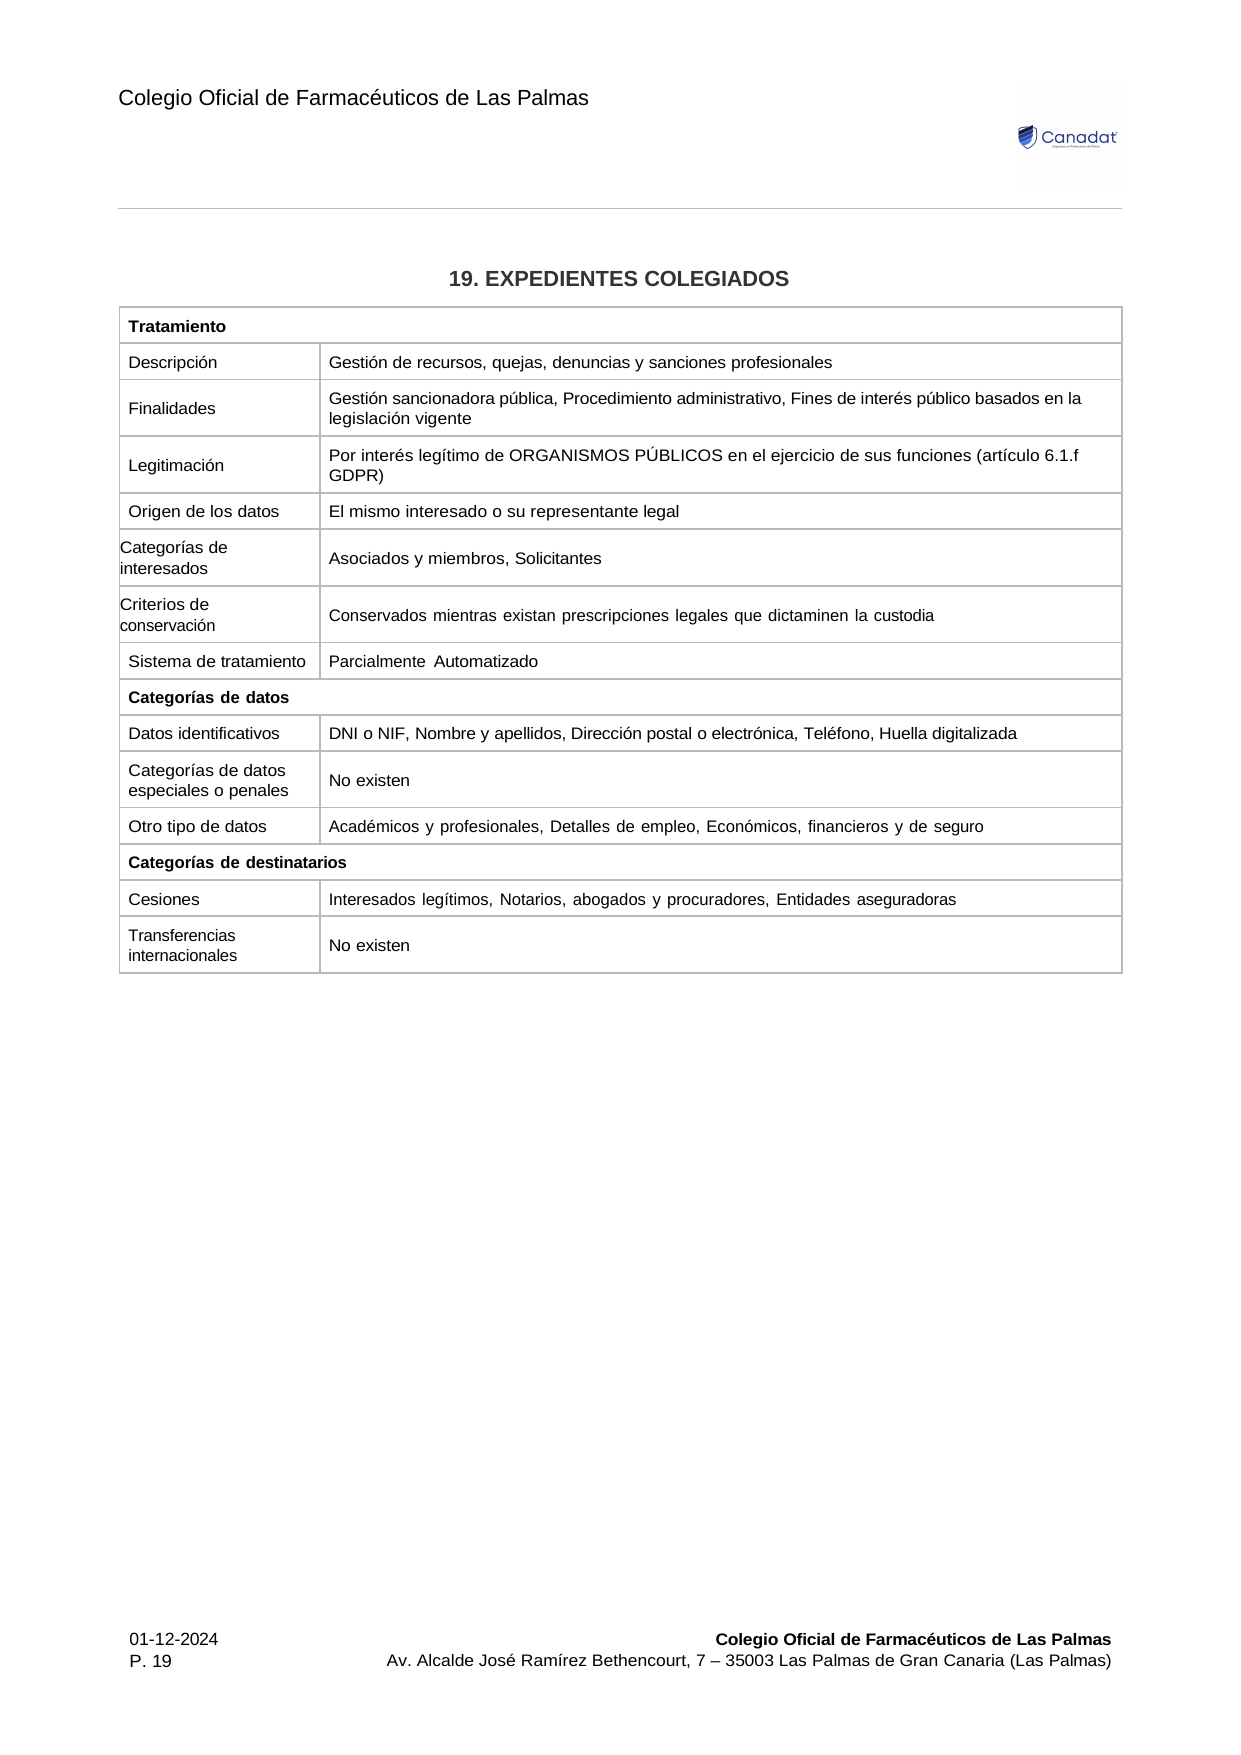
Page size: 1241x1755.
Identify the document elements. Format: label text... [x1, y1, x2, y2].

table_cell Categorías de destinatarios [120, 845, 1121, 879]
table_cell Datos identificativos [120, 716, 319, 750]
table_cell Por interés legítimo de ORGANISMOS PÚBLICOS en el ejercicio de sus funciones (artículo 6.1.f GDPR) [321, 437, 1121, 492]
table_cell Académicos y profesionales, Detalles de empleo, Económicos, financieros y de seguro [321, 808, 1121, 843]
table_cell DNI o NIF, Nombre y apellidos, Dirección postal o electrónica, Teléfono, Huella digitalizada [321, 716, 1121, 750]
table_cell El mismo interesado o su representante legal [321, 494, 1121, 528]
table_cell Parcialmente Automatizado [321, 643, 1121, 678]
table_cell Gestión de recursos, quejas, denuncias y sanciones profesionales [321, 344, 1121, 378]
table_cell Finalidades [120, 380, 319, 435]
table_cell Categorías de datos especiales o penales [120, 752, 319, 807]
text 19. EXPEDIENTES COLEGIADOS [448, 266, 1122, 291]
table_cell Transferencias internacionales [120, 917, 319, 972]
table_cell Gestión sancionadora pública, Procedimiento administrativo, Fines de interés público basados en la legislación vigente [321, 380, 1121, 435]
table_cell Conservados mientras existan prescripciones legales que dictaminen la custodia [321, 587, 1121, 642]
table_cell Legitimación [120, 437, 319, 492]
table_cell Origen de los datos [120, 494, 319, 528]
table_cell Criterios de conservación [120, 587, 319, 642]
table_cell Descripción [120, 344, 319, 378]
table_cell Sistema de tratamiento [120, 643, 319, 678]
table_cell Otro tipo de datos [120, 808, 319, 843]
table_cell Categorías de interesados [120, 530, 319, 585]
table_cell Interesados legítimos, Notarios, abogados y procuradores, Entidades aseguradoras [321, 881, 1121, 915]
table_cell No existen [321, 752, 1121, 807]
table_cell No existen [321, 917, 1121, 972]
table_cell Asociados y miembros, Solicitantes [321, 530, 1121, 585]
table_cell Cesiones [120, 881, 319, 915]
table_cell Categorías de datos [120, 680, 1121, 714]
table_header Tratamiento [120, 308, 1121, 342]
